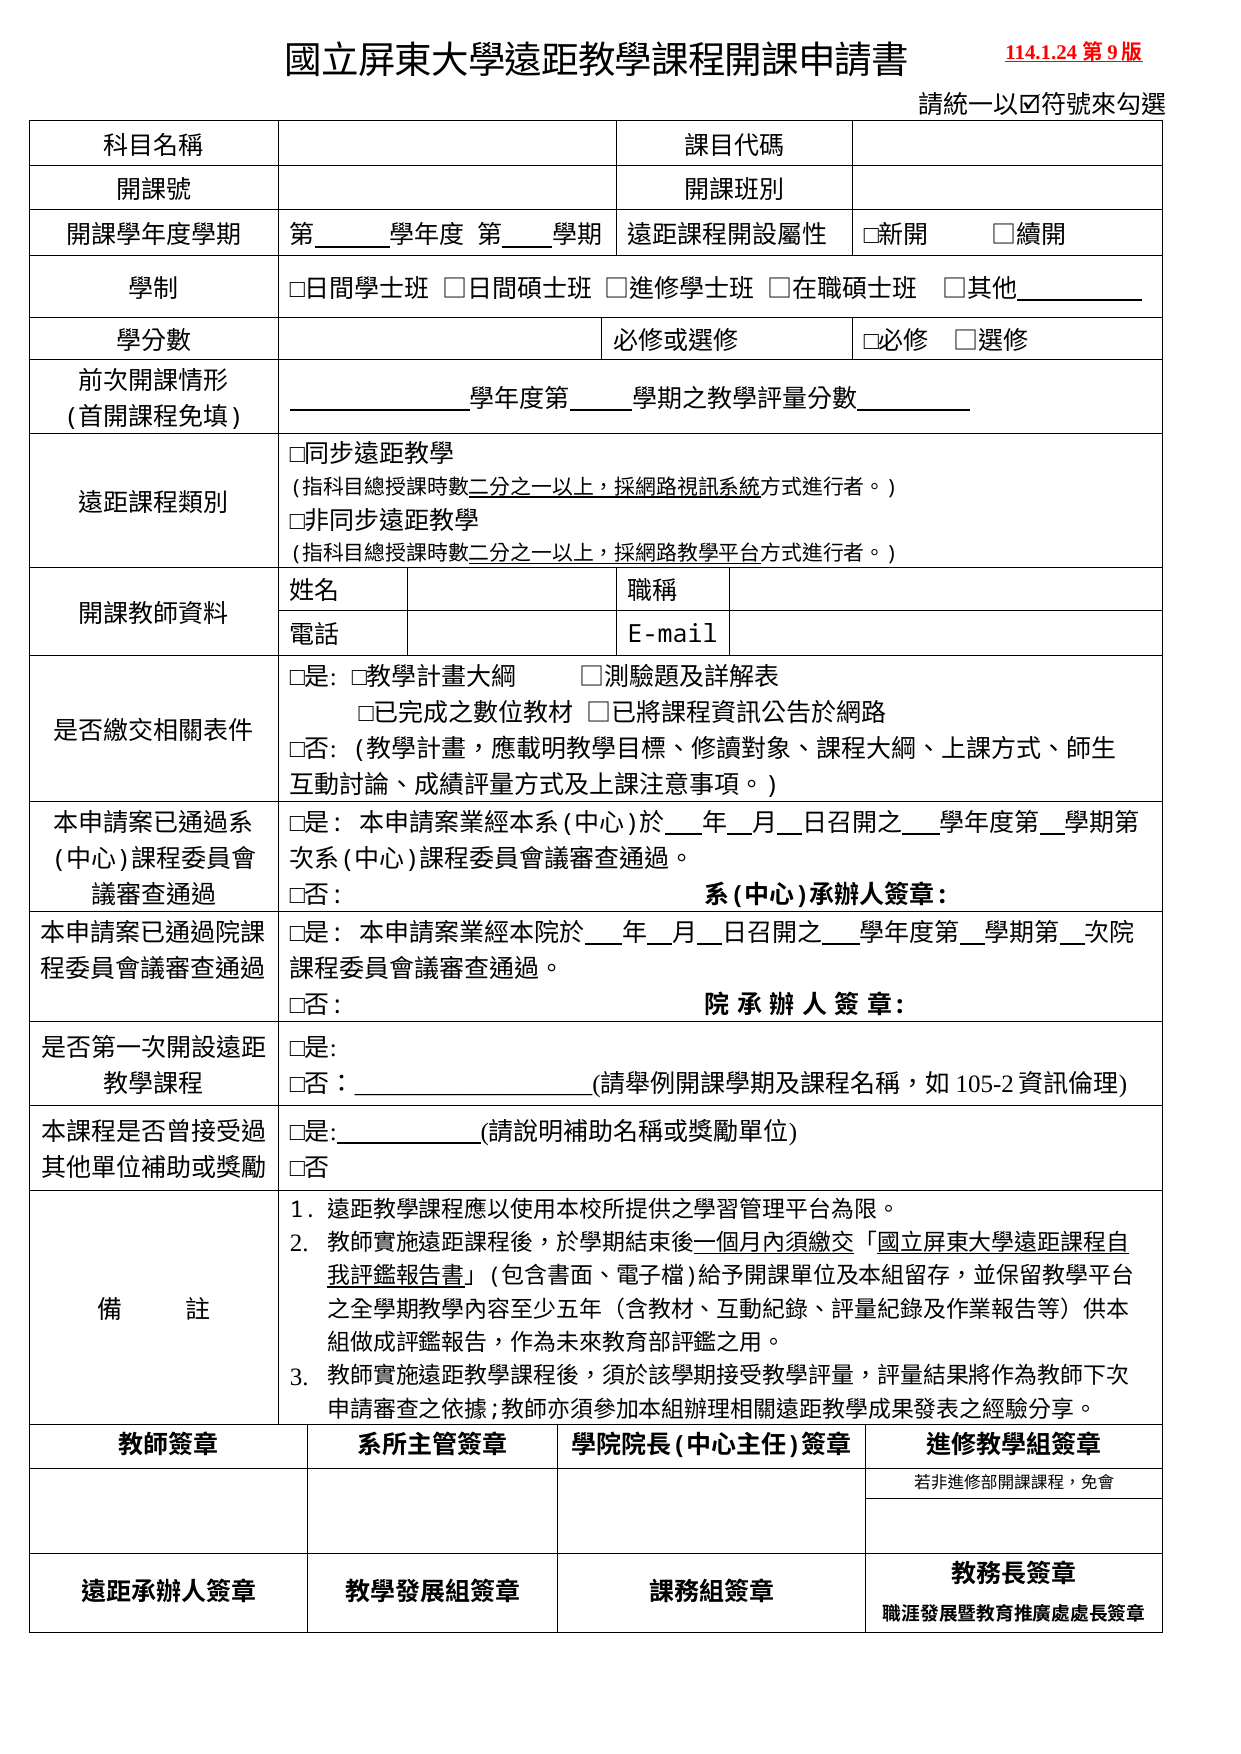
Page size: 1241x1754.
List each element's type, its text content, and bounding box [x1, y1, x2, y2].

table_cell 第 學年度 第 學期 [279, 210, 616, 255]
table_cell [30, 1469, 307, 1553]
table_cell □是: 本申請案業經本院於 年 月 日召開之 學年度第 學期第 次院課程委員會議審查通過。 □否: 院承辦人簽章: [279, 912, 1162, 1021]
table_cell [558, 1469, 865, 1553]
table_cell [408, 568, 616, 610]
text 國立屏東大學遠距教學課程開課申請書 [29, 28, 1180, 84]
table_cell 進修教學組簽章 [866, 1425, 1162, 1468]
table_cell 姓名 [279, 568, 407, 610]
table_cell 開課教師資料 [30, 568, 278, 655]
table_cell [408, 611, 616, 655]
table_cell 開課號 [30, 166, 278, 209]
table_cell 學分數 [30, 318, 278, 359]
table_cell 學院院長(中心主任)簽章 [558, 1425, 865, 1468]
table_cell 課務組簽章 [558, 1554, 865, 1632]
table_cell 職稱 [617, 568, 729, 610]
table_cell [279, 166, 616, 209]
table_cell 是否第一次開設遠距教學課程 [30, 1022, 278, 1105]
table_cell □是: (請說明補助名稱或獎勵單位) □否 [279, 1106, 1162, 1190]
table_cell [730, 611, 1162, 655]
table_cell □同步遠距教學 (指科目總授課時數二分之一以上，採網路視訊系統方式進行者。) □非同步遠距教學 (指科目總授課時數二分之一以上，採網路教學平台方式進行者。) [279, 434, 1162, 567]
table_cell 遠距課程類別 [30, 434, 278, 567]
table_cell 本課程是否曾接受過其他單位補助或獎勵 [30, 1106, 278, 1190]
table_cell E-mail [617, 611, 729, 655]
table_cell □是: □否：___________________(請舉例開課學期及課程名稱，如105-2資訊倫理) [279, 1022, 1162, 1105]
table_cell □是: □教學計畫大綱 □測驗題及詳解表 □已完成之數位教材 □已將課程資訊公告於網路 □否: (教學計畫，應載明教學目標、修讀對象、課程大綱、上課方式、師生 互動討論、成績評量方式及上課注意事項。) [279, 656, 1162, 801]
table_cell 電話 [279, 611, 407, 655]
table_header [279, 121, 616, 165]
table_cell 本申請案已通過系(中心)課程委員會議審查通過 [30, 802, 278, 911]
table_cell □新開 □續開 [853, 210, 1162, 255]
table_cell 開課學年度學期 [30, 210, 278, 255]
table_cell 備 註 [30, 1191, 278, 1424]
table_cell 教師簽章 [30, 1425, 307, 1468]
table_cell [853, 166, 1162, 209]
table_cell 系所主管簽章 [308, 1425, 557, 1468]
table_cell 開課班別 [617, 166, 852, 209]
table_cell 學制 [30, 256, 278, 317]
table_header 科目名稱 [30, 121, 278, 165]
table_cell 遠距教學課程應以使用本校所提供之學習管理平台為限。 教師實施遠距課程後，於學期結束後一個月內須繳交「國立屏東大學遠距課程自我評鑑報告書」(包含書面、電子檔)給予開課單位及本組留存，並保留教學平台之全學期教學內容至少五年（含教材、互動紀錄、評量紀錄及作業報告等）供本組做成評鑑報告，作為未來教育部評鑑之用。 教師實施遠距教學課程後，須於該學期接受教學評量，評量結果將作為教師下次申請審查之依據;教師亦須參加本組辦理相關遠距教學成果發表之經驗分享。 [279, 1191, 1162, 1424]
table_cell 學年度第 學期之教學評量分數 [279, 360, 1162, 433]
table_cell [866, 1499, 1162, 1553]
table_cell [279, 318, 601, 359]
table_cell 本申請案已通過院課程委員會議審查通過 [30, 912, 278, 1021]
table_cell □是: 本申請案業經本系(中心)於 年 月 日召開之 學年度第 學期第 次系(中心)課程委員會議審查通過。 □否: 系(中心)承辦人簽章: [279, 802, 1162, 911]
table_cell □日間學士班 □日間碩士班 □進修學士班 □在職碩士班 □其他 [279, 256, 1162, 317]
text 114.1.24 第9版 [1005, 35, 1165, 64]
table_cell 遠距課程開設屬性 [617, 210, 852, 255]
table_cell 必修或選修 [602, 318, 852, 359]
text 請統一以符號來勾選 [29, 84, 1166, 120]
table_cell [730, 568, 1162, 610]
table_header 課目代碼 [617, 121, 852, 165]
table_header [853, 121, 1162, 165]
table_cell 教務長簽章 職涯發展暨教育推廣處處長簽章 [866, 1554, 1162, 1632]
table_cell 若非進修部開課課程，免會 [866, 1469, 1162, 1498]
table_cell 是否繳交相關表件 [30, 656, 278, 801]
table_cell 教學發展組簽章 [308, 1554, 557, 1632]
table_cell 遠距承辦人簽章 [30, 1554, 307, 1632]
table_cell [308, 1469, 557, 1553]
table_cell □必修 □選修 [853, 318, 1162, 359]
table_cell 前次開課情形 (首開課程免填) [30, 360, 278, 433]
